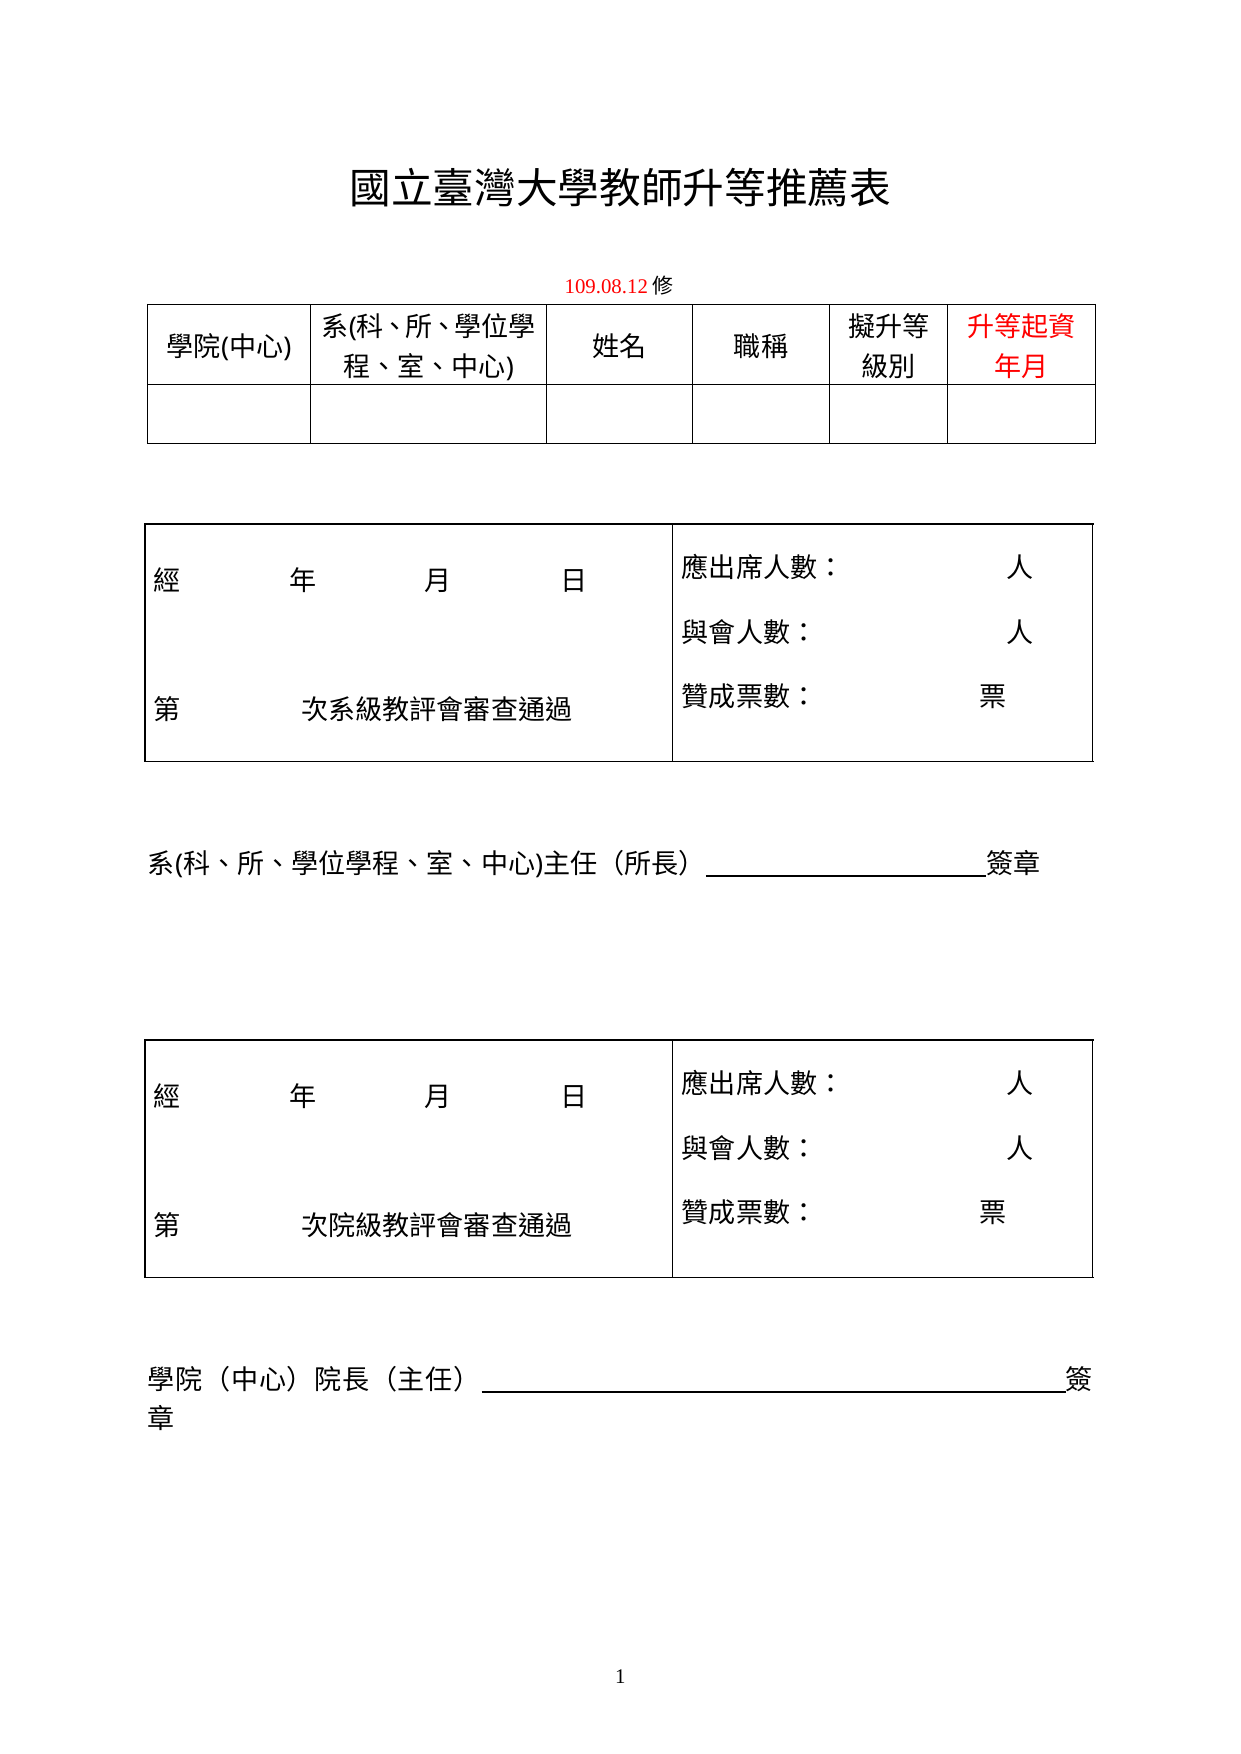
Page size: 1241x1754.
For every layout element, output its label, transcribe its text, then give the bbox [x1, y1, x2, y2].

table_cell [311, 385, 546, 443]
table_cell [547, 385, 692, 443]
table_header 職稱 [693, 305, 829, 384]
table_header 姓名 [547, 305, 692, 384]
text 系(科、所、學位學程、室、中心)主任（所長） 簽章 [148, 841, 1092, 881]
table_header 應出席人數： 人 與會人數： 人 贊成票數： 票 [673, 525, 1092, 761]
table_header 經 年 月 日 第 次系級教評會審查通過 [146, 525, 672, 761]
table_cell [830, 385, 947, 443]
table_cell [948, 385, 1095, 443]
table_header 經 年 月 日 第 次院級教評會審查通過 [146, 1041, 672, 1277]
table_header 學院(中心) [148, 305, 310, 384]
table_header 應出席人數： 人 與會人數： 人 贊成票數： 票 [673, 1041, 1092, 1277]
table_header 升等起資年月 [948, 305, 1095, 384]
table_cell [148, 385, 310, 443]
table_cell [693, 385, 829, 443]
table_header 系(科、所、學位學程、室、中心) [311, 305, 546, 384]
table_header 擬升等級別 [830, 305, 947, 384]
text 國立臺灣大學教師升等推薦表 [148, 145, 1092, 224]
text 109.08.12修 [148, 264, 1092, 304]
text 學院（中心）院長（主任） 簽章 [148, 1358, 1092, 1437]
